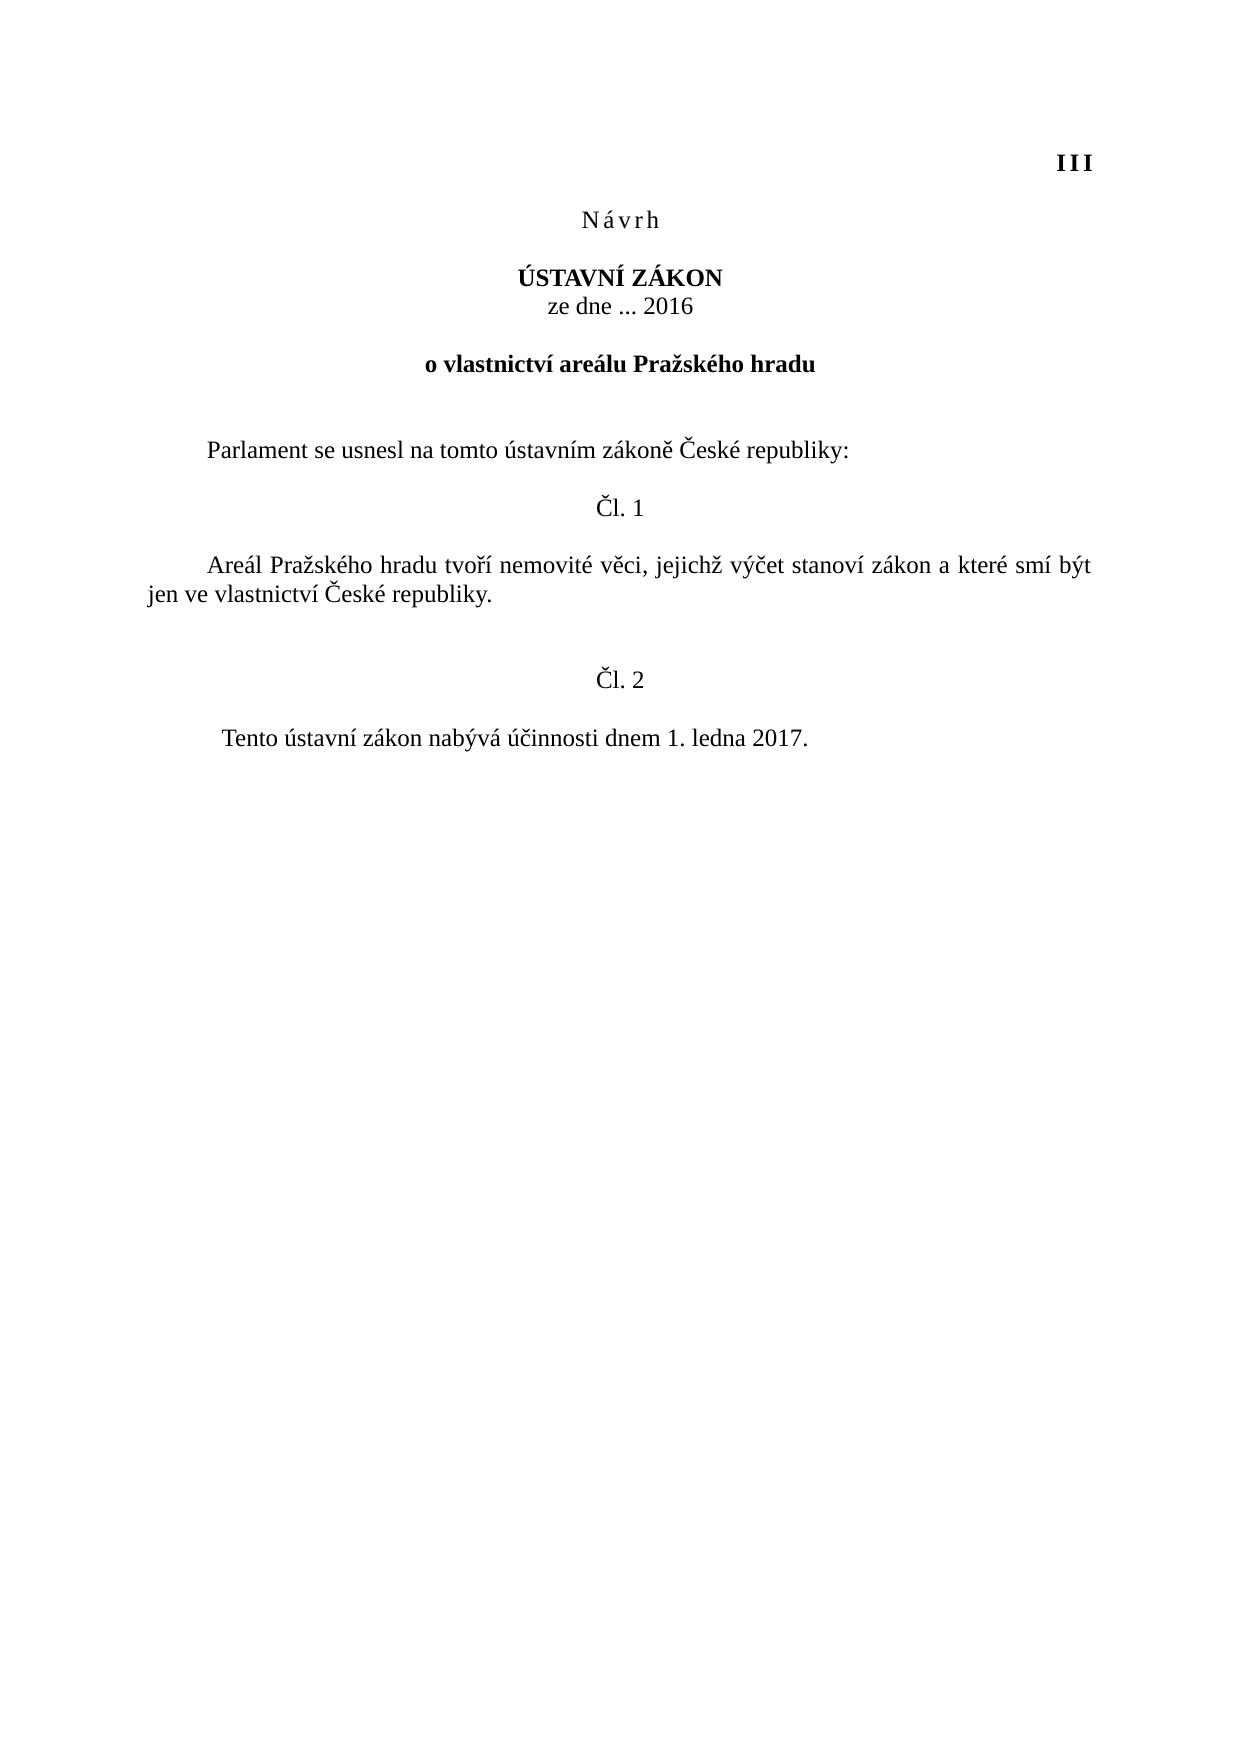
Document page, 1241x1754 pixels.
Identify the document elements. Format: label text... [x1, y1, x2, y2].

text ÚSTAVNÍ ZÁKON [148, 263, 1093, 291]
text Návrh [148, 205, 1093, 234]
text Tento ústavní zákon nabývá účinnosti dnem 1. ledna 2017. [148, 723, 1093, 751]
text Čl. 1 [148, 493, 1093, 521]
text Čl. 2 [148, 665, 1093, 694]
text Parlament se usnesl na tomto ústavním zákoně České republiky: [148, 435, 1093, 464]
text o vlastnictví areálu Pražského hradu [148, 349, 1093, 378]
text III [148, 148, 1093, 176]
text ze dne ... 2016 [148, 291, 1093, 320]
text Areál Pražského hradu tvoří nemovité věci, jejichž výčet stanoví zákon a které smí být jen ve vlastnictví České republiky. [148, 550, 1093, 608]
